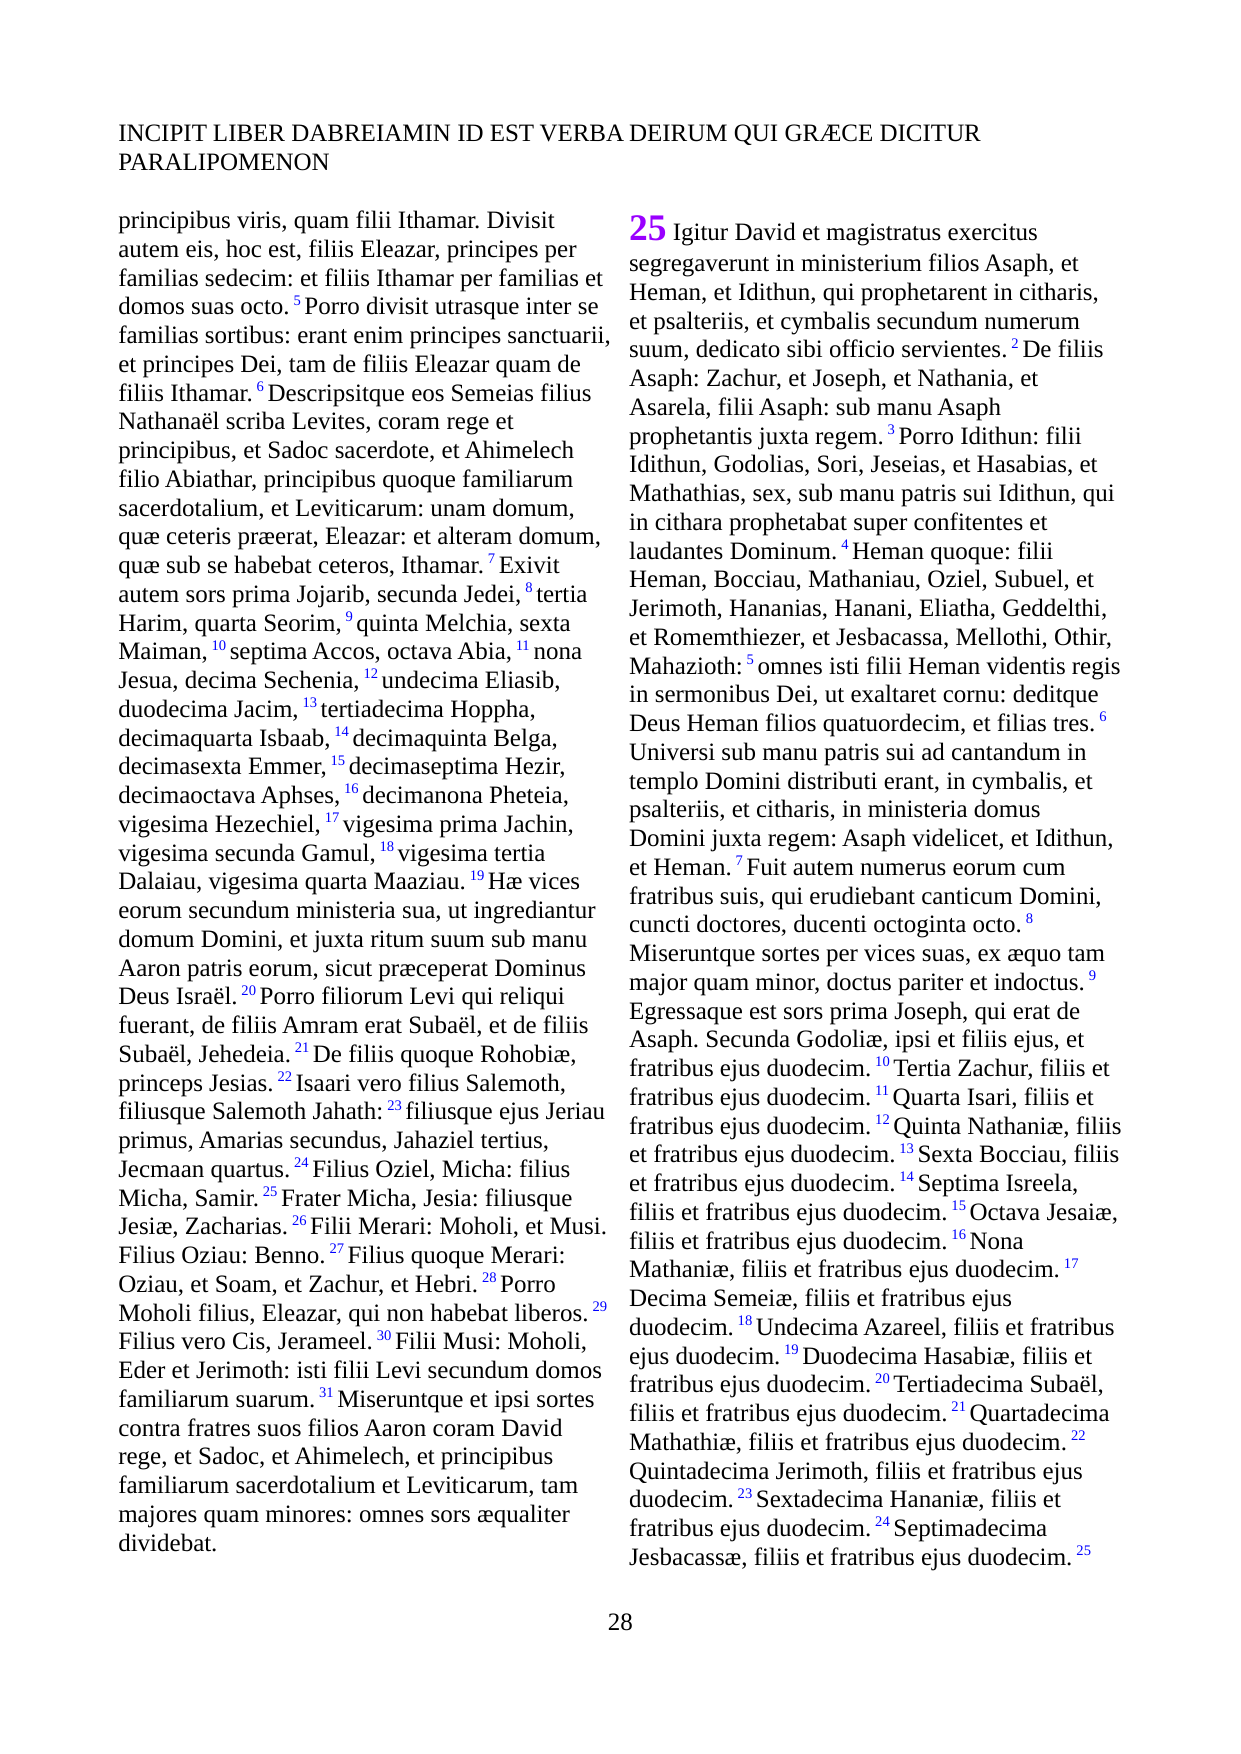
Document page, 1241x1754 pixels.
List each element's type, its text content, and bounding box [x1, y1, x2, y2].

text principibus viris, quam filii Ithamar. Divisit autem eis, hoc est, filiis Eleazar, principes per familias sedecim: et filiis Ithamar per familias et domos suas octo. 5 Porro divisit utrasque inter se familias sortibus: erant enim principes sanctuarii, et principes Dei, tam de filiis Eleazar quam de filiis Ithamar. 6 Descripsitque eos Semeias filius Nathanaël scriba Levites, coram rege et principibus, et Sadoc sacerdote, et Ahimelech filio Abiathar, principibus quoque familiarum sacerdotalium, et Leviticarum: unam domum, quæ ceteris præerat, Eleazar: et alteram domum, quæ sub se habebat ceteros, Ithamar. 7 Exivit autem sors prima Jojarib, secunda Jedei, 8 tertia Harim, quarta Seorim, 9 quinta Melchia, sexta Maiman, 10 septima Accos, octava Abia, 11 nona Jesua, decima Sechenia, 12 undecima Eliasib, duodecima Jacim, 13 tertiadecima Hoppha, decimaquarta Isbaab, 14 decimaquinta Belga, decimasexta Emmer, 15 decimaseptima Hezir, decimaoctava Aphses, 16 decimanona Pheteia, vigesima Hezechiel, 17 vigesima prima Jachin, vigesima secunda Gamul, 18 vigesima tertia Dalaiau, vigesima quarta Maaziau. 19 Hæ vices eorum secundum ministeria sua, ut ingrediantur domum Domini, et juxta ritum suum sub manu Aaron patris eorum, sicut præceperat Dominus Deus Israël. 20 Porro filiorum Levi qui reliqui fuerant, de filiis Amram erat Subaël, et de filiis Subaël, Jehedeia. 21 De filiis quoque Rohobiæ, princeps Jesias. 22 Isaari vero filius Salemoth, filiusque Salemoth Jahath: 23 filiusque ejus Jeriau primus, Amarias secundus, Jahaziel tertius, Jecmaan quartus. 24 Filius Oziel, Micha: filius Micha, Samir. 25 Frater Micha, Jesia: filiusque Jesiæ, Zacharias. 26 Filii Merari: Moholi, et Musi. Filius Oziau: Benno. 27 Filius quoque Merari: Oziau, et Soam, et Zachur, et Hebri. 28 Porro Moholi filius, Eleazar, qui non habebat liberos. 29 Filius vero Cis, Jerameel. 30 Filii Musi: Moholi, Eder et Jerimoth: isti filii Levi secundum domos familiarum suarum. 31 Miseruntque et ipsi sortes contra fratres suos filios Aaron coram David rege, et Sadoc, et Ahimelech, et principibus familiarum sacerdotalium et Leviticarum, tam majores quam minores: omnes sors æqualiter dividebat. [118, 205, 611, 1556]
text 25 Igitur David et magistratus exercitus segregaverunt in ministerium filios Asaph, et Heman, et Idithun, qui prophetarent in citharis, et psalteriis, et cymbalis secundum numerum suum, dedicato sibi officio servientes. 2 De filiis Asaph: Zachur, et Joseph, et Nathania, et Asarela, filii Asaph: sub manu Asaph prophetantis juxta regem. 3 Porro Idithun: filii Idithun, Godolias, Sori, Jeseias, et Hasabias, et Mathathias, sex, sub manu patris sui Idithun, qui in cithara prophetabat super confitentes et laudantes Dominum. 4 Heman quoque: filii Heman, Bocciau, Mathaniau, Oziel, Subuel, et Jerimoth, Hananias, Hanani, Eliatha, Geddelthi, et Romemthiezer, et Jesbacassa, Mellothi, Othir, Mahazioth: 5 omnes isti filii Heman videntis regis in sermonibus Dei, ut exaltaret cornu: deditque Deus Heman filios quatuordecim, et filias tres. 6 Universi sub manu patris sui ad cantandum in templo Domini distributi erant, in cymbalis, et psalteriis, et citharis, in ministeria domus Domini juxta regem: Asaph videlicet, et Idithun, et Heman. 7 Fuit autem numerus eorum cum fratribus suis, qui erudiebant canticum Domini, cuncti doctores, ducenti octoginta octo. 8 Miseruntque sortes per vices suas, ex æquo tam major quam minor, doctus pariter et indoctus. 9 Egressaque est sors prima Joseph, qui erat de Asaph. Secunda Godoliæ, ipsi et filiis ejus, et fratribus ejus duodecim. 10 Tertia Zachur, filiis et fratribus ejus duodecim. 11 Quarta Isari, filiis et fratribus ejus duodecim. 12 Quinta Nathaniæ, filiis et fratribus ejus duodecim. 13 Sexta Bocciau, filiis et fratribus ejus duodecim. 14 Septima Isreela, filiis et fratribus ejus duodecim. 15 Octava Jesaiæ, filiis et fratribus ejus duodecim. 16 Nona Mathaniæ, filiis et fratribus ejus duodecim. 17 Decima Semeiæ, filiis et fratribus ejus duodecim. 18 Undecima Azareel, filiis et fratribus ejus duodecim. 19 Duodecima Hasabiæ, filiis et fratribus ejus duodecim. 20 Tertiadecima Subaël, filiis et fratribus ejus duodecim. 21 Quartadecima Mathathiæ, filiis et fratribus ejus duodecim. 22 Quintadecima Jerimoth, filiis et fratribus ejus duodecim. 23 Sextadecima Hananiæ, filiis et fratribus ejus duodecim. 24 Septimadecima Jesbacassæ, filiis et fratribus ejus duodecim. 25 [629, 205, 1122, 1571]
